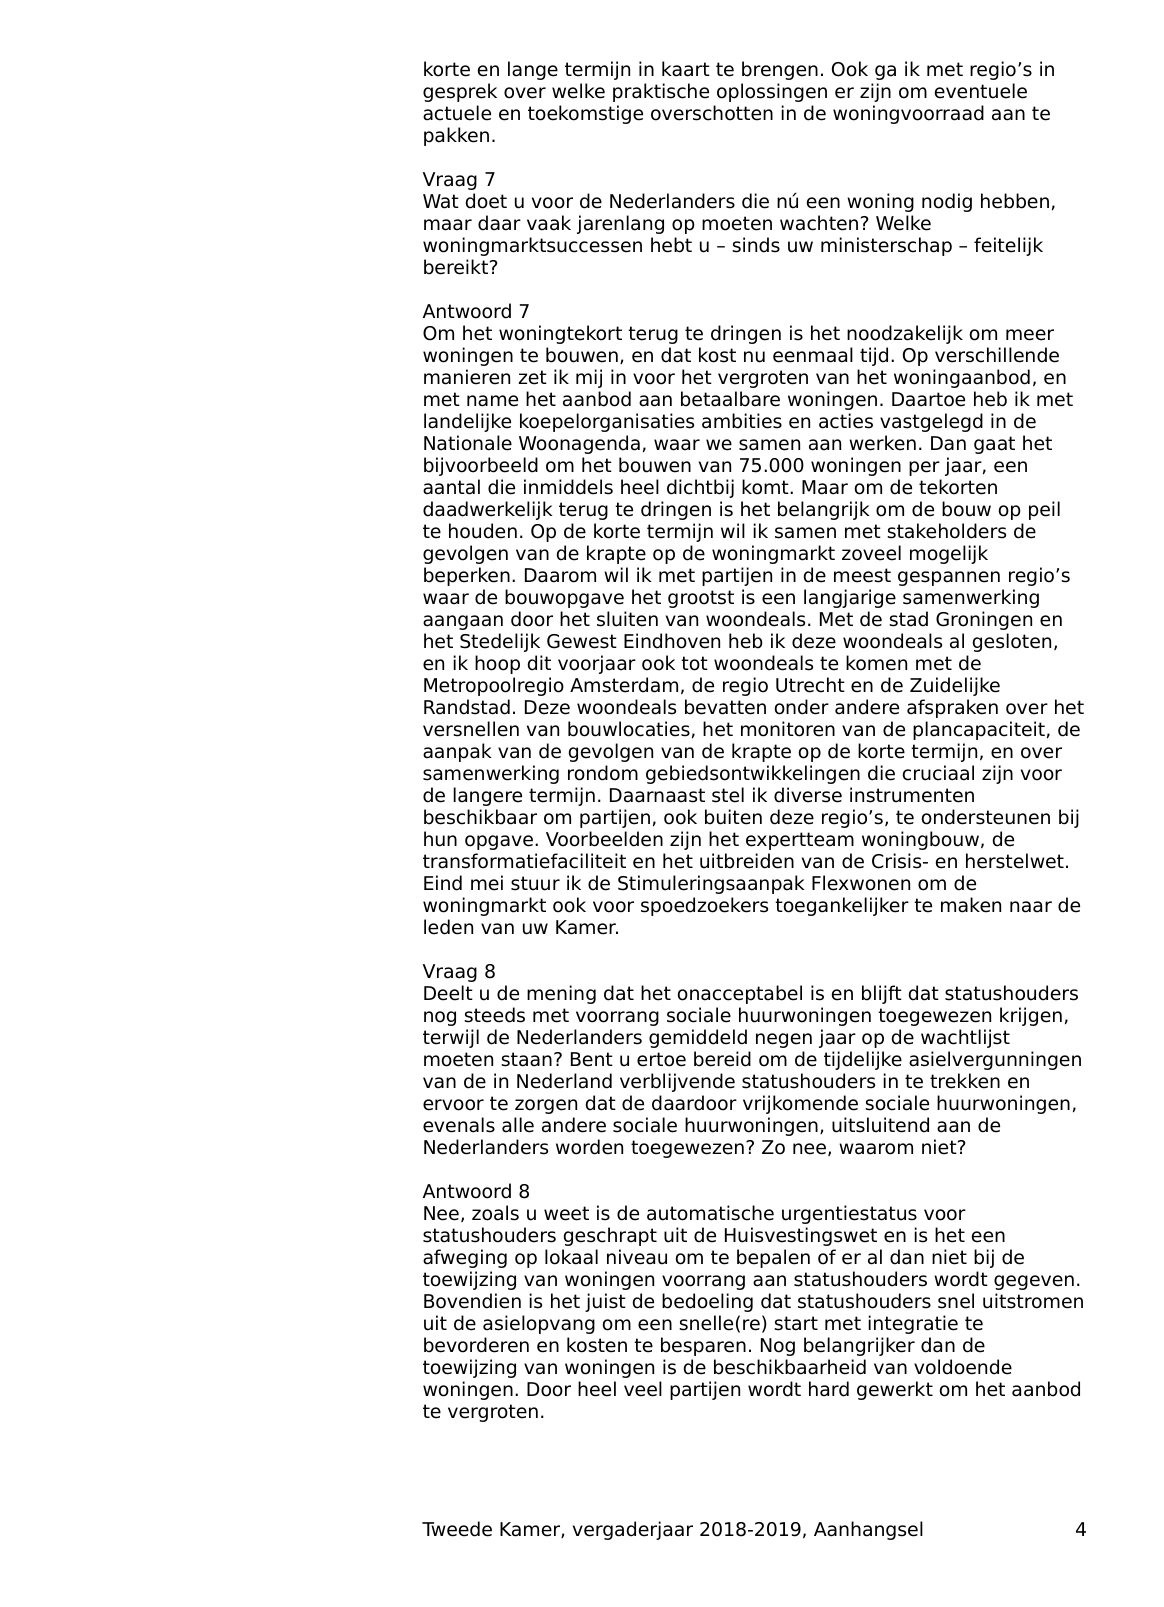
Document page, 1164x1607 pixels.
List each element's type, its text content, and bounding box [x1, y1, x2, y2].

text Deelt u de mening dat het onacceptabel is en blijft dat statushouders nog steeds met voorrang sociale huurwoningen toegewezen krijgen, terwijl de Nederlanders gemiddeld negen jaar op de wachtlijst moeten staan? Bent u ertoe bereid om de tijdelijke asielvergunningen van de in Nederland verblijvende statushouders in te trekken en ervoor te zorgen dat de daardoor vrijkomende sociale huurwoningen, evenals alle andere sociale huurwoningen, uitsluitend aan de Nederlanders worden toegewezen? Zo nee, waarom niet? [422, 983, 1087, 1159]
text Antwoord 8 [422, 1181, 1087, 1203]
text Vraag 7 [422, 169, 1087, 191]
text Vraag 8 [422, 961, 1087, 983]
text Wat doet u voor de Nederlanders die nú een woning nodig hebben, maar daar vaak jarenlang op moeten wachten? Welke woningmarktsuccessen hebt u – sinds uw ministerschap – feitelijk bereikt? [422, 191, 1087, 279]
text Nee, zoals u weet is de automatische urgentiestatus voor statushouders geschrapt uit de Huisvestingswet en is het een afweging op lokaal niveau om te bepalen of er al dan niet bij de toewijzing van woningen voorrang aan statushouders wordt gegeven. Bovendien is het juist de bedoeling dat statushouders snel uitstromen uit de asielopvang om een snelle(re) start met integratie te bevorderen en kosten te besparen. Nog belangrijker dan de toewijzing van woningen is de beschikbaarheid van voldoende woningen. Door heel veel partijen wordt hard gewerkt om het aanbod te vergroten. [422, 1203, 1087, 1423]
text Om het woningtekort terug te dringen is het noodzakelijk om meer woningen te bouwen, en dat kost nu eenmaal tijd. Op verschillende manieren zet ik mij in voor het vergroten van het woningaanbod, en met name het aanbod aan betaalbare woningen. Daartoe heb ik met landelijke koepelorganisaties ambities en acties vastgelegd in de Nationale Woonagenda, waar we samen aan werken. Dan gaat het bijvoorbeeld om het bouwen van 75.000 woningen per jaar, een aantal die inmiddels heel dichtbij komt. Maar om de tekorten daadwerkelijk terug te dringen is het belangrijk om de bouw op peil te houden. Op de korte termijn wil ik samen met stakeholders de gevolgen van de krapte op de woningmarkt zoveel mogelijk beperken. Daarom wil ik met partijen in de meest gespannen regio’s waar de bouwopgave het grootst is een langjarige samenwerking aangaan door het sluiten van woondeals. Met de stad Groningen en het Stedelijk Gewest Eindhoven heb ik deze woondeals al gesloten, en ik hoop dit voorjaar ook tot woondeals te komen met de Metropoolregio Amsterdam, de regio Utrecht en de Zuidelijke Randstad. Deze woondeals bevatten onder andere afspraken over het versnellen van bouwlocaties, het monitoren van de plancapaciteit, de aanpak van de gevolgen van de krapte op de korte termijn, en over samenwerking rondom gebiedsontwikkelingen die cruciaal zijn voor de langere termijn. Daarnaast stel ik diverse instrumenten beschikbaar om partijen, ook buiten deze regio’s, te ondersteunen bij hun opgave. Voorbeelden zijn het expertteam woningbouw, de transformatiefaciliteit en het uitbreiden van de Crisis- en herstelwet. Eind mei stuur ik de Stimuleringsaanpak Flexwonen om de woningmarkt ook voor spoedzoekers toegankelijker te maken naar de leden van uw Kamer. [422, 323, 1087, 939]
text Antwoord 7 [422, 301, 1087, 323]
text korte en lange termijn in kaart te brengen. Ook ga ik met regio’s in gesprek over welke praktische oplossingen er zijn om eventuele actuele en toekomstige overschotten in de woningvoorraad aan te pakken. [422, 59, 1087, 147]
